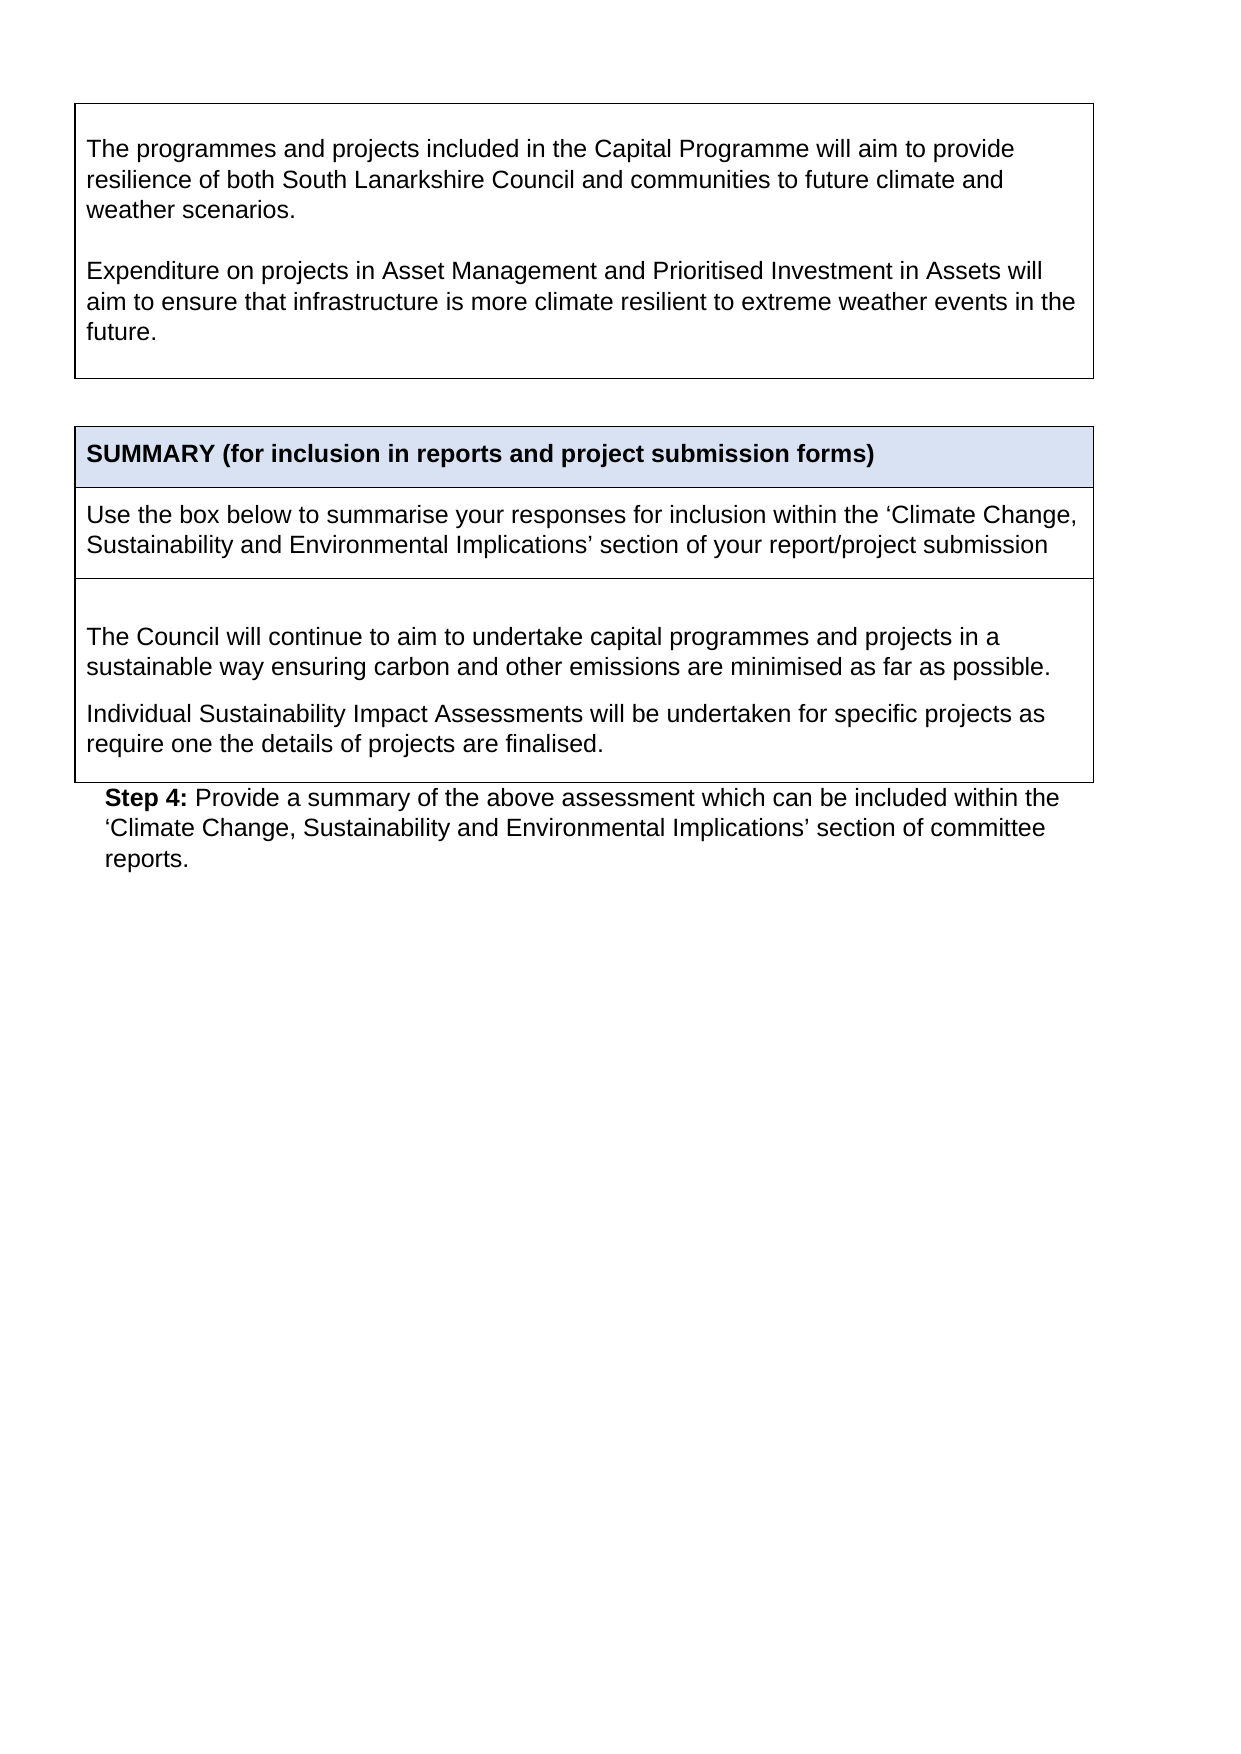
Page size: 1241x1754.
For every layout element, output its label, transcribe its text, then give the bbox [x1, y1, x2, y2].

table_cell The Council will continue to aim to undertake capital programmes and projects in a sustainable way ensuring carbon and other emissions are minimised as far as possible. Individual Sustainability Impact Assessments will be undertaken for specific projects as require one the details of projects are finalised. [76, 579, 1093, 782]
text Step 4: Provide a summary of the above assessment which can be included within the ‘Climate Change, Sustainability and Environmental Implications’ section of committee reports. [104, 783, 1138, 872]
table_cell The programmes and projects included in the Capital Programme will aim to provide resilience of both South Lanarkshire Council and communities to future climate and weather scenarios. Expenditure on projects in Asset Management and Prioritised Investment in Assets will aim to ensure that infrastructure is more climate resilient to extreme weather events in the future. [76, 104, 1093, 378]
table_cell Use the box below to summarise your responses for inclusion within the ‘Climate Change, Sustainability and Environmental Implications’ section of your report/project submission [76, 488, 1093, 578]
table_header SUMMARY (for inclusion in reports and project submission forms) [76, 427, 1093, 487]
